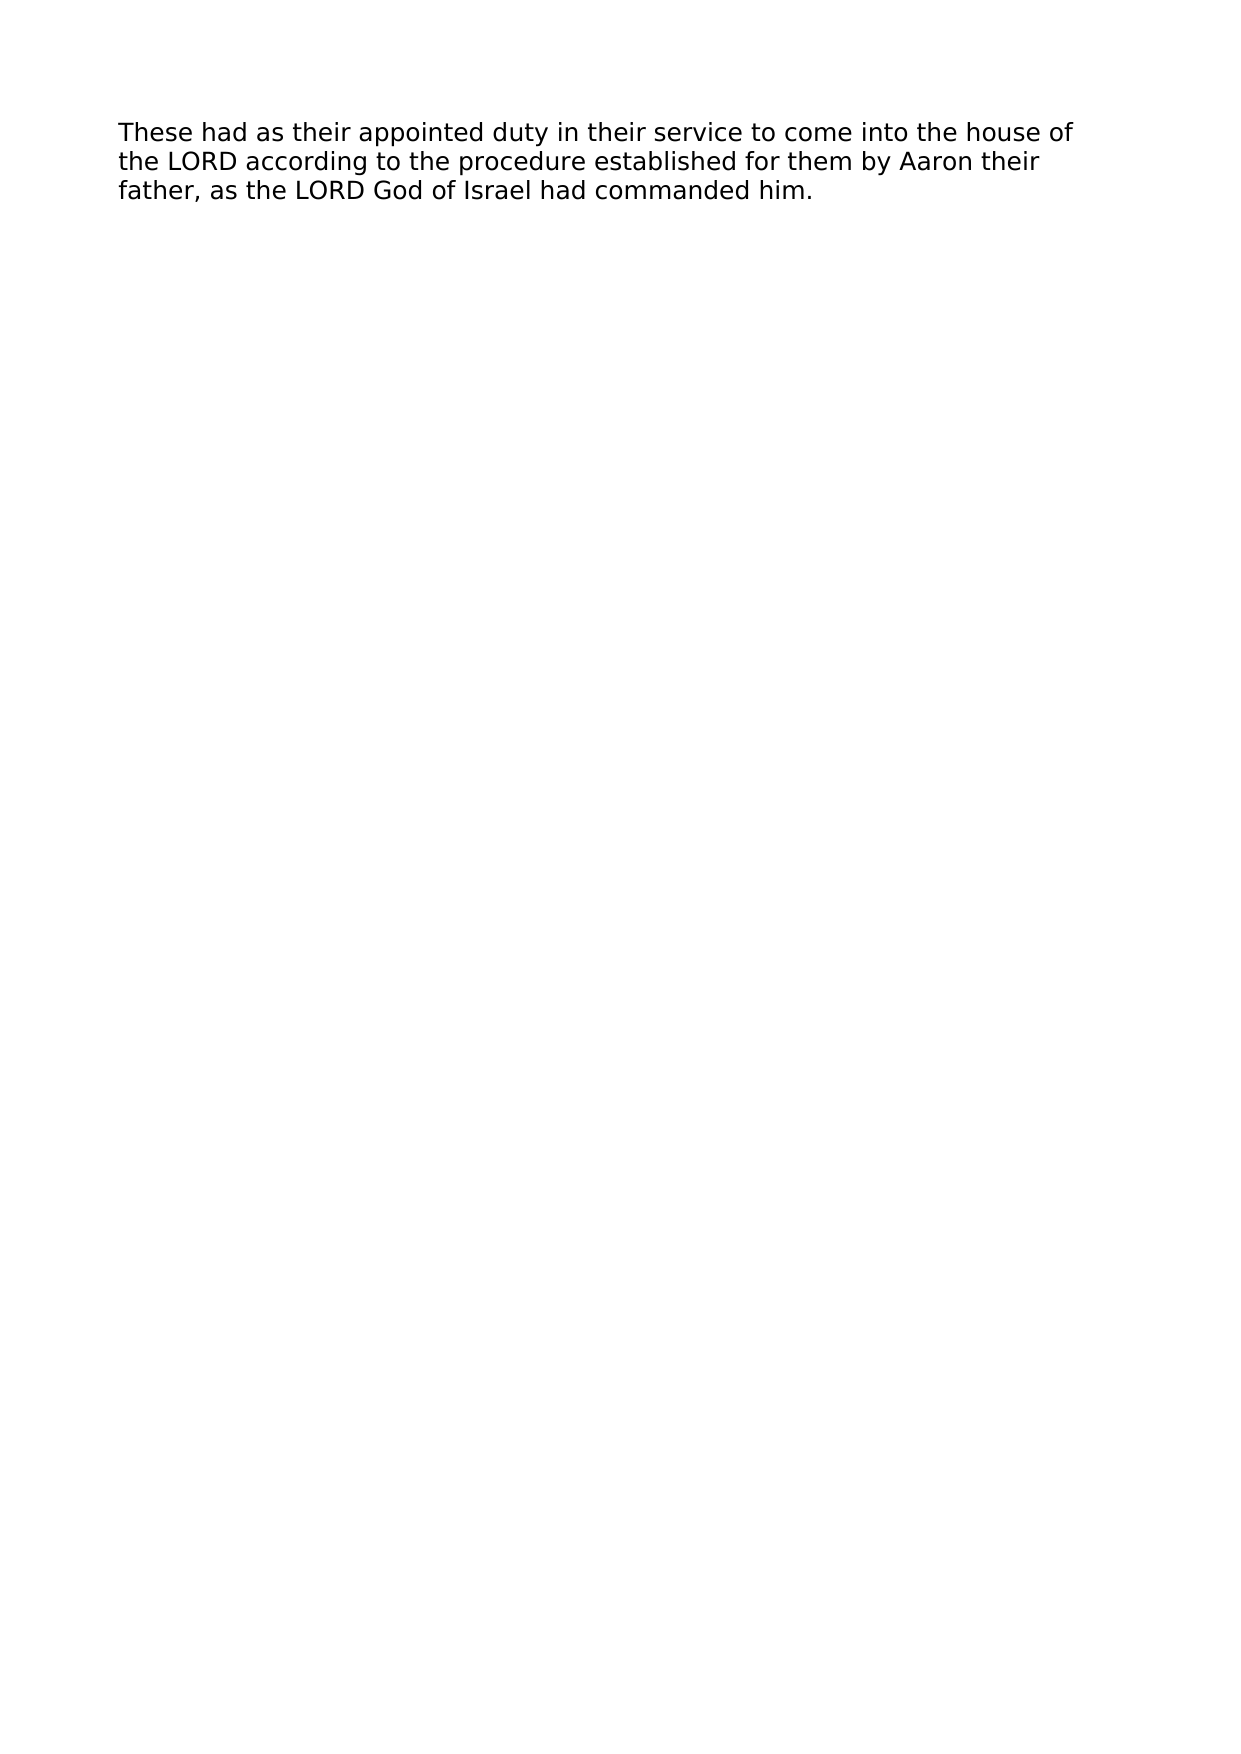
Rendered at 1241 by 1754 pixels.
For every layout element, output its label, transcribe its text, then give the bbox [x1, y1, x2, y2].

text These had as their appointed duty in their service to come into the house of the LORD according to the procedure established for them by Aaron their father, as the LORD God of Israel had commanded him. [118, 118, 1122, 206]
